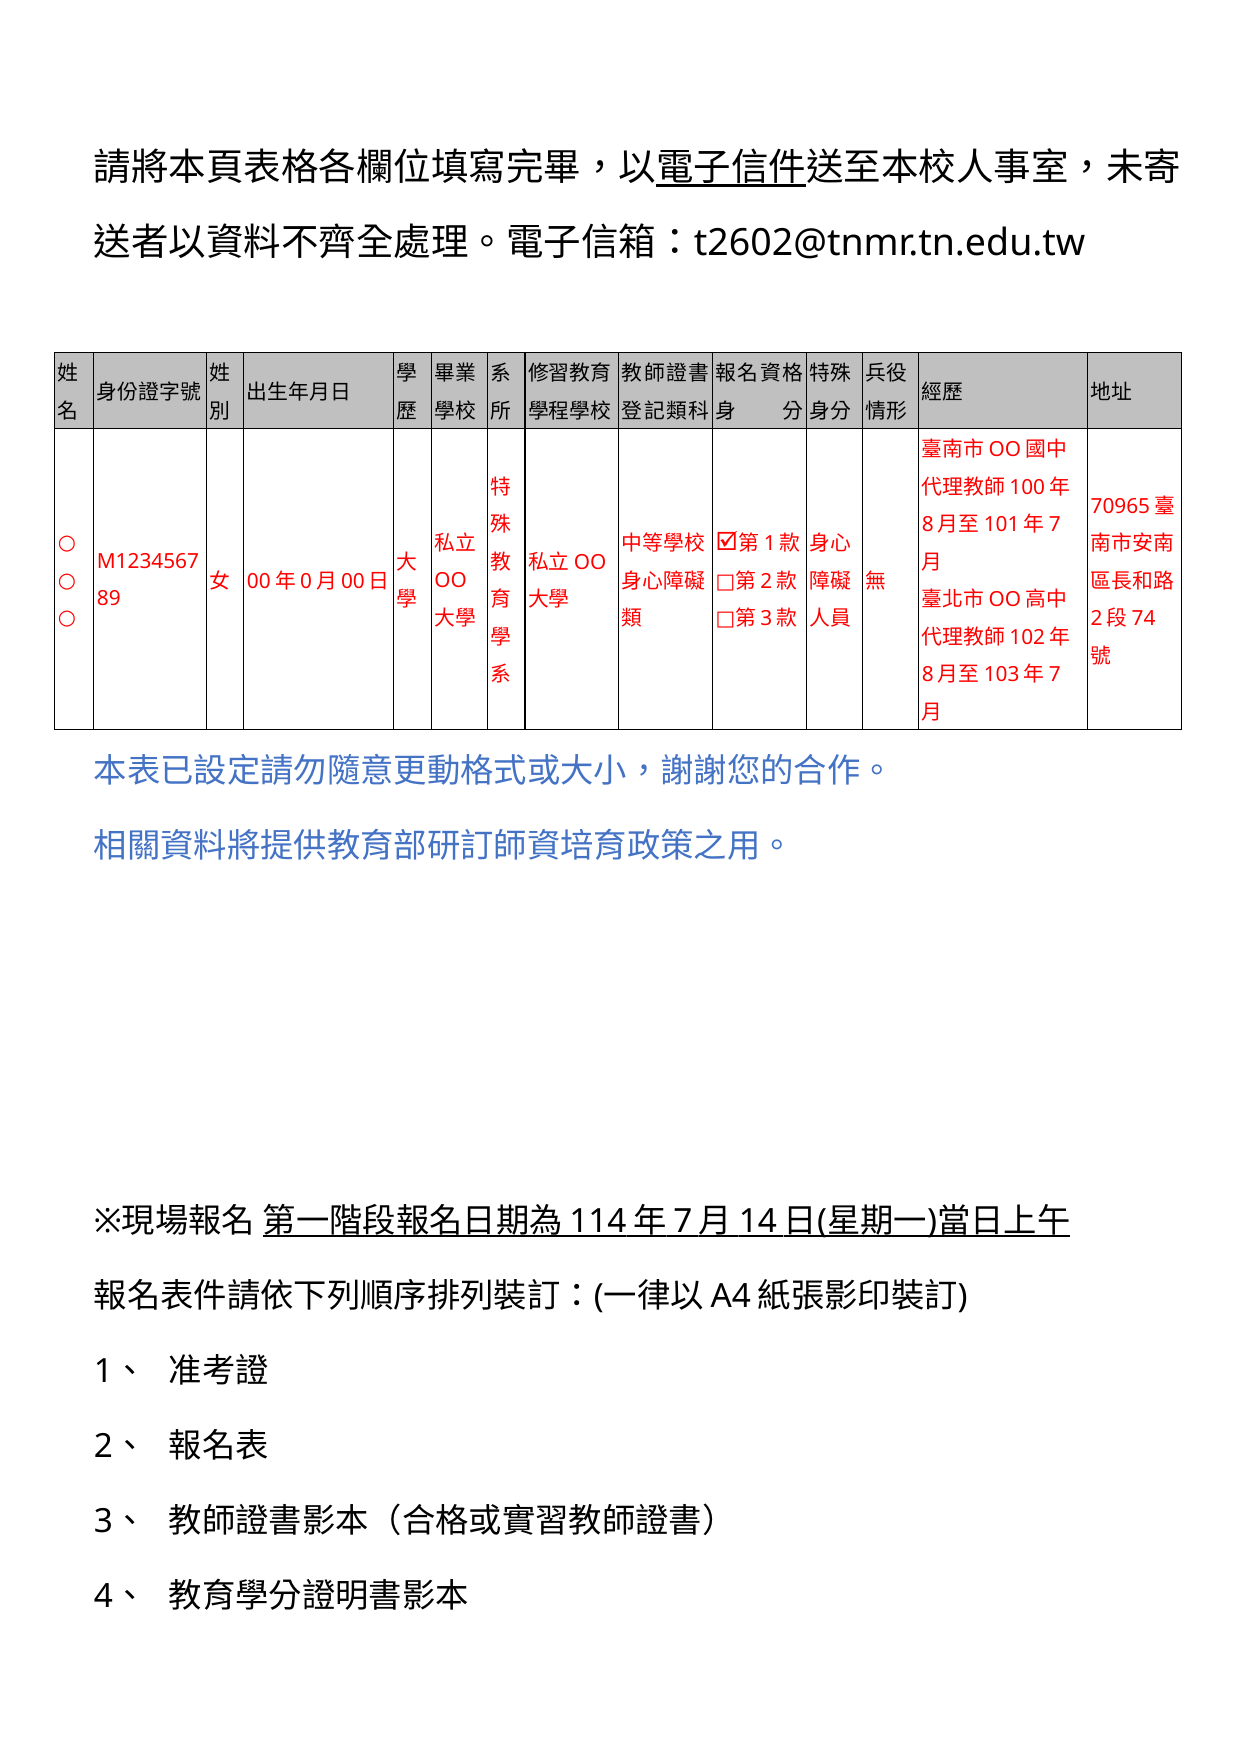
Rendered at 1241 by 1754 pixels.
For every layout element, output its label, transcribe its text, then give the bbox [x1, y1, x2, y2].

table_header 報名資格身分 [713, 353, 806, 428]
table_header 兵役情形 [863, 353, 918, 428]
table_header 教師證書登記類科 [619, 353, 712, 428]
table_header 姓名 [55, 353, 93, 428]
table_cell ○○○ [55, 429, 93, 729]
text ※現場報名 第一階段報名日期為114年7月14日(星期一)當日上午 [94, 1180, 1181, 1255]
table_cell 特殊教育學系 [488, 429, 524, 729]
list 報名表 [94, 1405, 1181, 1480]
table_cell 00年0月00日 [244, 429, 393, 729]
table_cell 70965臺南市安南區長和路2段74號 [1088, 429, 1181, 729]
list 准考證 [94, 1330, 1181, 1405]
list 教育學分證明書影本 [94, 1555, 1181, 1630]
text 報名表件請依下列順序排列裝訂：(一律以A4紙張影印裝訂) [94, 1255, 1181, 1330]
table_header 修習教育學程學校 [526, 353, 618, 428]
table_cell 私立OO大學 [526, 429, 618, 729]
table_cell 無 [863, 429, 918, 729]
table_header 出生年月日 [244, 353, 393, 428]
text 相關資料將提供教育部研訂師資培育政策之用。 [94, 805, 1181, 880]
table_cell 臺南市OO國中代理教師100年8月至101年7月 臺北市OO高中代理教師102年8月至103年7月 [919, 429, 1087, 729]
table_header 地址 [1088, 353, 1181, 428]
table_header 身份證字號 [94, 353, 206, 428]
text 請將本頁表格各欄位填寫完畢，以電子信件送至本校人事室，未寄送者以資料不齊全處理。電子信箱：t2602@tnmr.tn.edu.tw [94, 127, 1181, 277]
table_cell 大學 [394, 429, 431, 729]
table_header 經歷 [919, 353, 1087, 428]
text 本表已設定請勿隨意更動格式或大小，謝謝您的合作。 [94, 730, 1181, 805]
table_header 姓別 [207, 353, 243, 428]
table_cell 第1款 □第2款 □第3款 [713, 429, 806, 729]
list 教師證書影本（合格或實習教師證書） [94, 1480, 1181, 1555]
table_cell 身心障礙人員 [807, 429, 862, 729]
table_header 畢業學校 [432, 353, 487, 428]
table_header 系所 [488, 353, 524, 428]
table_header 特殊身分 [807, 353, 862, 428]
table_cell 女 [207, 429, 243, 729]
table_header 學歷 [394, 353, 431, 428]
table_cell M123456789 [94, 429, 206, 729]
table_cell 中等學校身心障礙類 [619, 429, 712, 729]
table_cell 私立OO大學 [432, 429, 487, 729]
